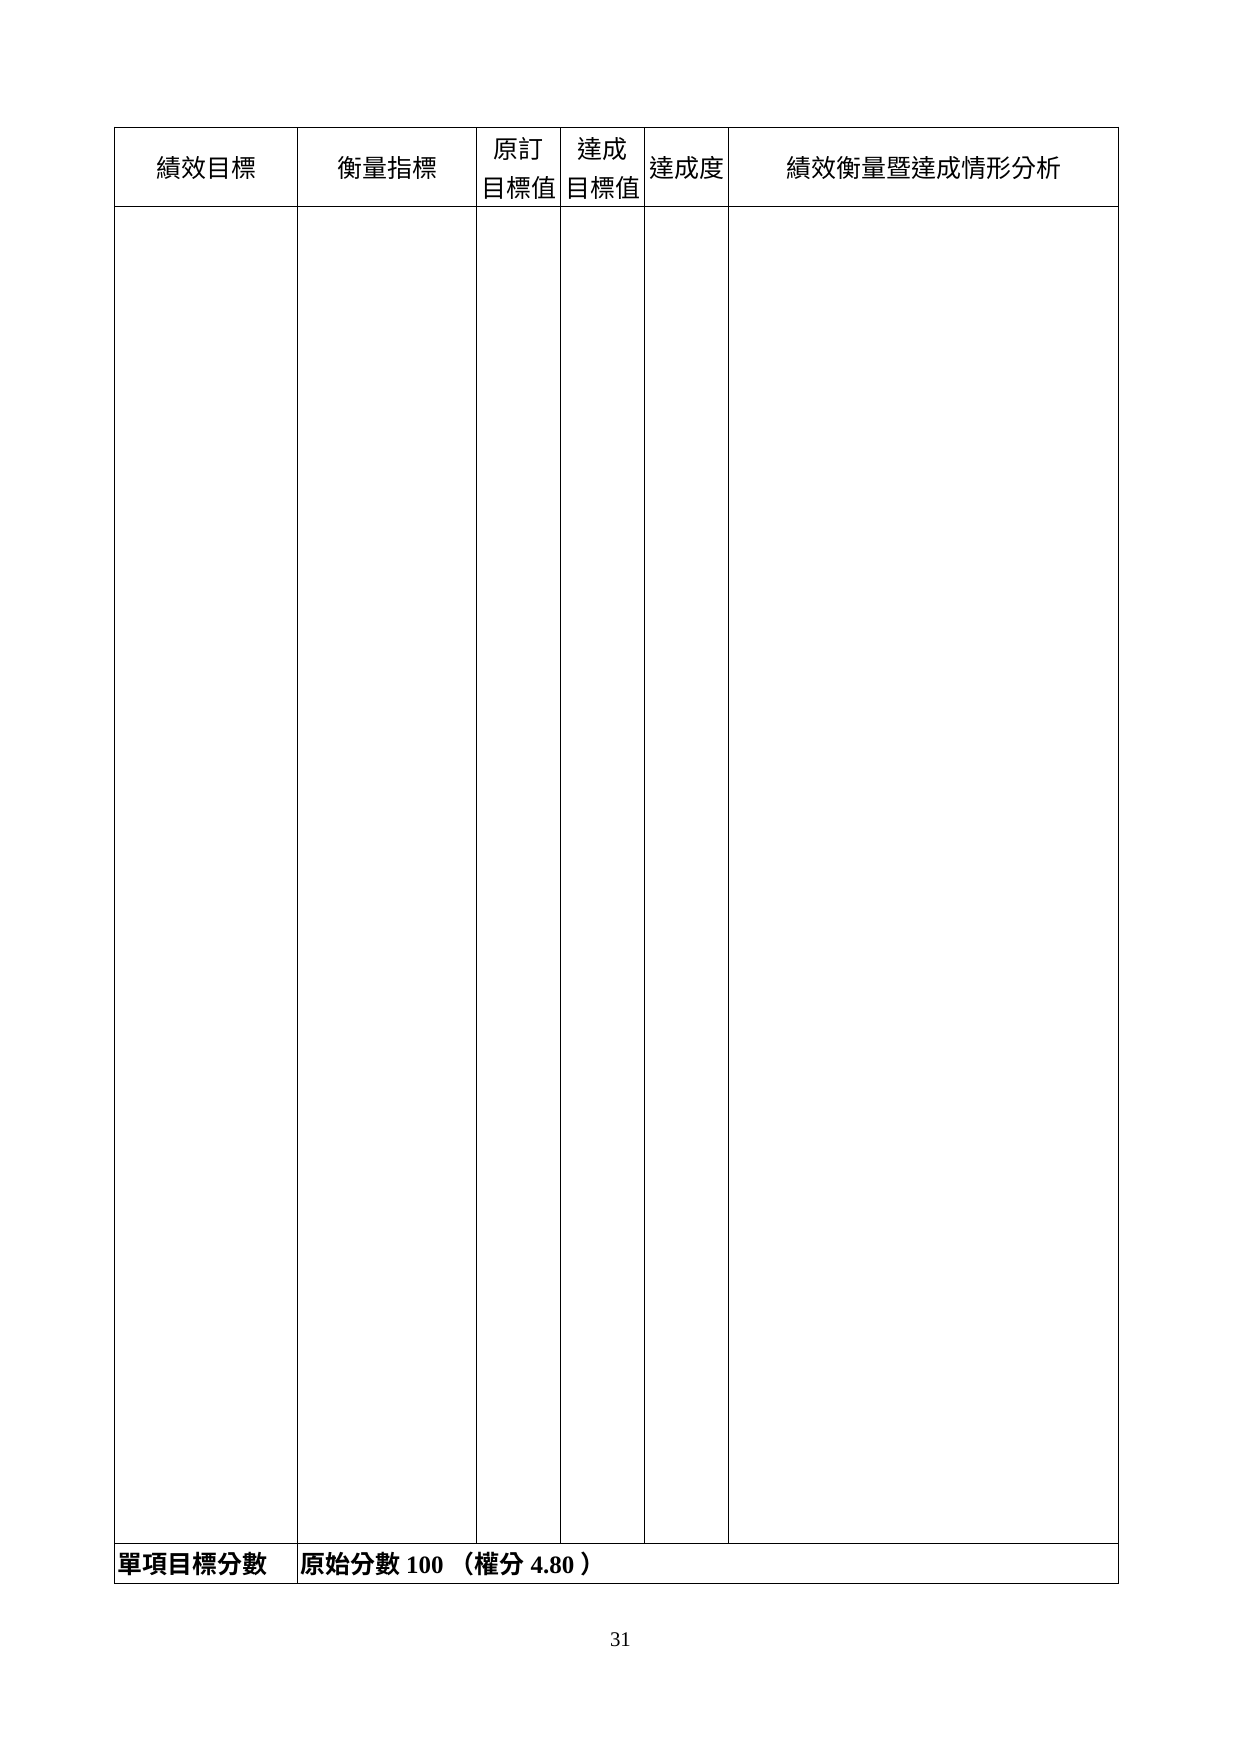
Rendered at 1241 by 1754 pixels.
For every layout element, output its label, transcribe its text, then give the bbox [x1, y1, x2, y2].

table_cell 原始分數 100 （權分 4.80 ） [298, 1544, 1118, 1583]
table_cell [298, 207, 476, 1542]
table_header 達成 目標值 [561, 128, 644, 206]
table_header 原訂 目標值 [477, 128, 560, 206]
table_cell [645, 207, 728, 1542]
table_header 衡量指標 [298, 128, 476, 206]
table_cell 單項目標分數 [115, 1544, 297, 1583]
table_cell [477, 207, 560, 1542]
table_cell [115, 207, 297, 1542]
table_cell [729, 207, 1118, 1542]
table_header 績效目標 [115, 128, 297, 206]
table_cell [561, 207, 644, 1542]
table_header 績效衡量暨達成情形分析 [729, 128, 1118, 206]
table_header 達成度 [645, 128, 728, 206]
